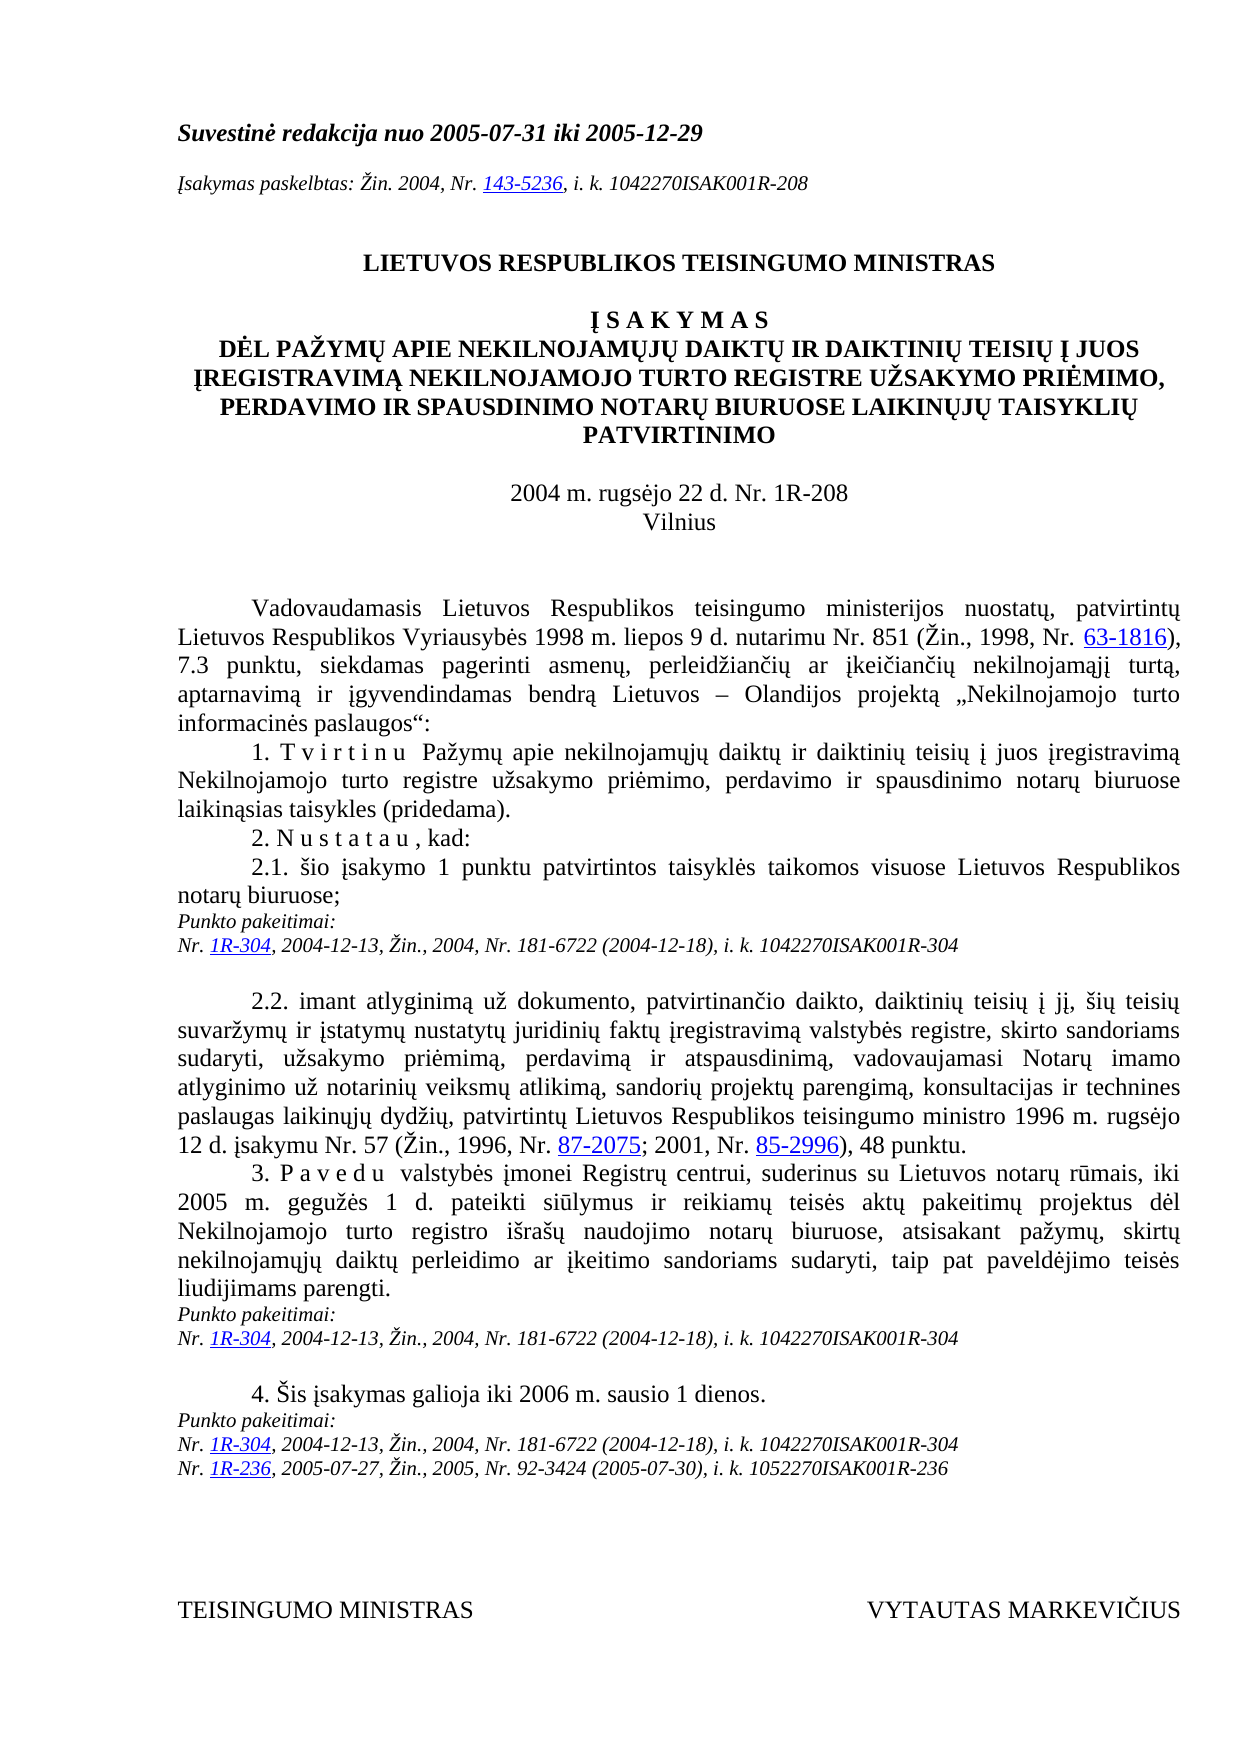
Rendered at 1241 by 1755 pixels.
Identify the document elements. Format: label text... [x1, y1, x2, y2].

text Nr. 1R-236, 2005-07-27, Žin., 2005, Nr. 92-3424 (2005-07-30), i. k. 1052270ISAK001R-236 [177, 1456, 1181, 1480]
text 4. Šis įsakymas galioja iki 2006 m. sausio 1 dienos. [177, 1379, 1181, 1408]
text Vadovaudamasis Lietuvos Respublikos teisingumo ministerijos nuostatų, patvirtintų Lietuvos Respublikos Vyriausybės 1998 m. liepos 9 d. nutarimu Nr. 851 (Žin., 1998, Nr. 63-1816), 7.3 punktu, siekdamas pagerinti asmenų, perleidžiančių ar įkeičiančių nekilnojamąjį turtą, aptarnavimą ir įgyvendindamas bendrą Lietuvos – Olandijos projektą „Nekilnojamojo turto informacinės paslaugos“: [177, 593, 1181, 737]
text 2. Nustatau, kad: [177, 823, 1181, 852]
text Vilnius [177, 507, 1181, 535]
text Į S A K Y M A S [177, 305, 1181, 334]
text 2004 m. rugsėjo 22 d. Nr. 1R-208 [177, 478, 1181, 507]
text Nr. 1R-304, 2004-12-13, Žin., 2004, Nr. 181-6722 (2004-12-18), i. k. 1042270ISAK001R-304 [177, 1432, 1181, 1456]
text DĖL PAŽYMŲ APIE NEKILNOJAMŲJŲ DAIKTŲ IR DAIKTINIŲ TEISIŲ Į JUOS ĮREGISTRAVIMĄ NEKILNOJAMOJO TURTO REGISTRE UŽSAKYMO PRIĖMIMO, PERDAVIMO IR SPAUSDINIMO NOTARŲ BIURUOSE LAIKINŲJŲ TAISYKLIŲ PATVIRTINIMO [177, 334, 1181, 449]
text Įsakymas paskelbtas: Žin. 2004, Nr. 143-5236, i. k. 1042270ISAK001R-208 [177, 171, 1181, 195]
text Punkto pakeitimai: [177, 909, 1181, 933]
text 1. Tvirtinu Pažymų apie nekilnojamųjų daiktų ir daiktinių teisių į juos įregistravimą Nekilnojamojo turto registre užsakymo priėmimo, perdavimo ir spausdinimo notarų biuruose laikinąsias taisykles (pridedama). [177, 737, 1181, 823]
text 3. Pavedu valstybės įmonei Registrų centrui, suderinus su Lietuvos notarų rūmais, iki 2005 m. gegužės 1 d. pateikti siūlymus ir reikiamų teisės aktų pakeitimų projektus dėl Nekilnojamojo turto registro išrašų naudojimo notarų biuruose, atsisakant pažymų, skirtų nekilnojamųjų daiktų perleidimo ar įkeitimo sandoriams sudaryti, taip pat paveldėjimo teisės liudijimams parengti. [177, 1158, 1181, 1302]
text 2.2. imant atlyginimą už dokumento, patvirtinančio daikto, daiktinių teisių į jį, šių teisių suvaržymų ir įstatymų nustatytų juridinių faktų įregistravimą valstybės registre, skirto sandoriams sudaryti, užsakymo priėmimą, perdavimą ir atspausdinimą, vadovaujamasi Notarų imamo atlyginimo už notarinių veiksmų atlikimą, sandorių projektų parengimą, konsultacijas ir technines paslaugas laikinųjų dydžių, patvirtintų Lietuvos Respublikos teisingumo ministro 1996 m. rugsėjo 12 d. įsakymu Nr. 57 (Žin., 1996, Nr. 87-2075; 2001, Nr. 85-2996), 48 punktu. [177, 986, 1181, 1158]
text Punkto pakeitimai: [177, 1408, 1181, 1432]
text Punkto pakeitimai: [177, 1302, 1181, 1326]
text Nr. 1R-304, 2004-12-13, Žin., 2004, Nr. 181-6722 (2004-12-18), i. k. 1042270ISAK001R-304 [177, 933, 1181, 957]
text LIETUVOS RESPUBLIKOS TEISINGUMO MINISTRAS [177, 248, 1181, 277]
text Nr. 1R-304, 2004-12-13, Žin., 2004, Nr. 181-6722 (2004-12-18), i. k. 1042270ISAK001R-304 [177, 1326, 1181, 1350]
text 2.1. šio įsakymo 1 punktu patvirtintos taisyklės taikomos visuose Lietuvos Respublikos notarų biuruose; [177, 852, 1181, 909]
text TEISINGUMO MINISTRAS VYTAUTAS MARKEVIČIUS [177, 1595, 1181, 1624]
text Suvestinė redakcija nuo 2005-07-31 iki 2005-12-29 [177, 118, 1181, 147]
